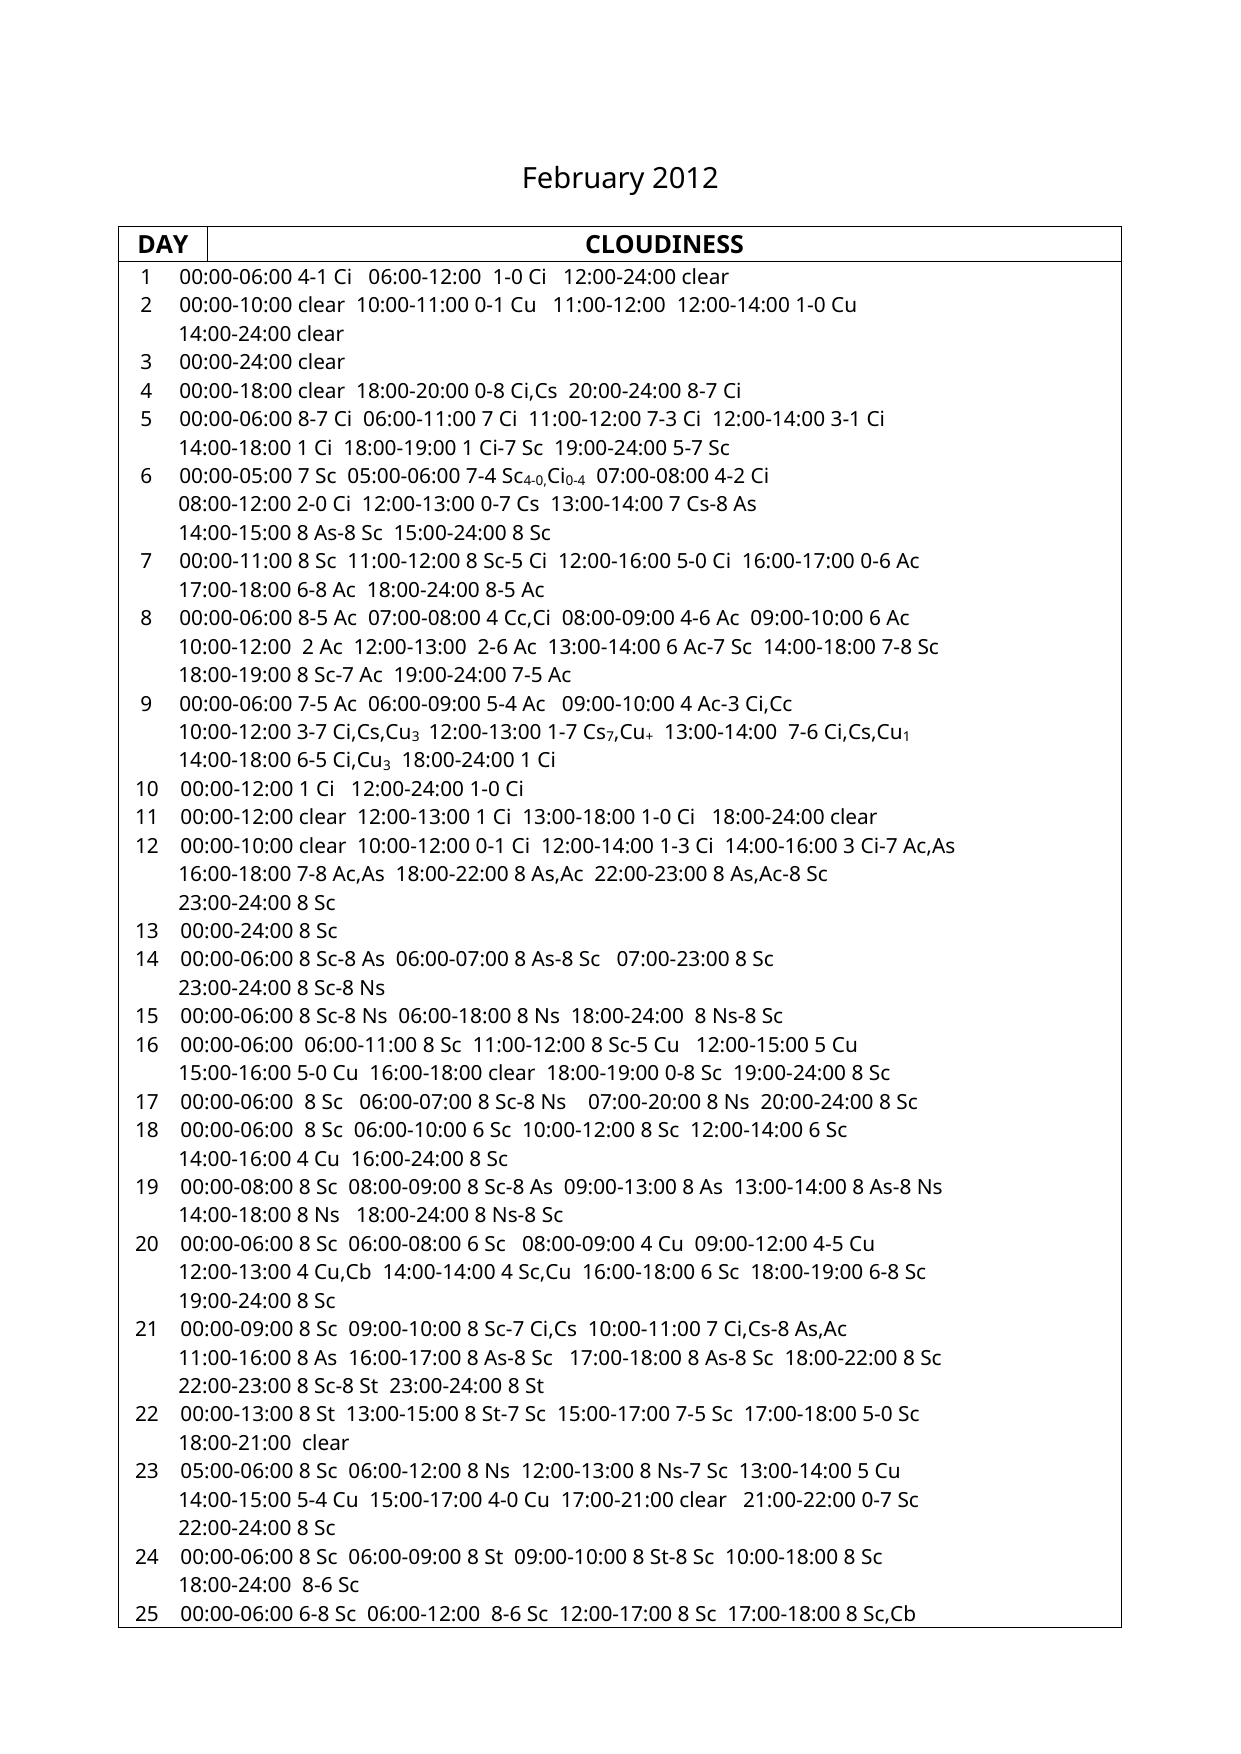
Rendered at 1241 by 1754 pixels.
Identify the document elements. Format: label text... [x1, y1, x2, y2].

table_header CLOUDINESS [208, 227, 1121, 261]
table_header DAY [119, 227, 207, 261]
text February 2012 [118, 158, 1122, 197]
table_cell 1 00:00-06:00 4-1 Ci 06:00-12:00 1-0 Ci 12:00-24:00 clear 2 00:00-10:00 clear 10:00-11:00 0-1 Cu 11:00-12:00 12:00-14:00 1-0 Cu 14:00-24:00 clear 3 00:00-24:00 clear 4 00:00-18:00 clear 18:00-20:00 0-8 Ci,Cs 20:00-24:00 8-7 Ci 5 00:00-06:00 8-7 Ci 06:00-11:00 7 Ci 11:00-12:00 7-3 Ci 12:00-14:00 3-1 Ci 14:00-18:00 1 Ci 18:00-19:00 1 Ci-7 Sc 19:00-24:00 5-7 Sc 6 00:00-05:00 7 Sc 05:00-06:00 7-4 Sc4-0,Ci0-4 07:00-08:00 4-2 Ci 08:00-12:00 2-0 Ci 12:00-13:00 0-7 Cs 13:00-14:00 7 Cs-8 As 14:00-15:00 8 As-8 Sc 15:00-24:00 8 Sc 7 00:00-11:00 8 Sc 11:00-12:00 8 Sc-5 Ci 12:00-16:00 5-0 Ci 16:00-17:00 0-6 Ac 17:00-18:00 6-8 Ac 18:00-24:00 8-5 Ac 8 00:00-06:00 8-5 Ac 07:00-08:00 4 Cc,Ci 08:00-09:00 4-6 Ac 09:00-10:00 6 Ac 10:00-12:00 2 Ac 12:00-13:00 2-6 Ac 13:00-14:00 6 Ac-7 Sc 14:00-18:00 7-8 Sc 18:00-19:00 8 Sc-7 Ac 19:00-24:00 7-5 Ac 9 00:00-06:00 7-5 Ac 06:00-09:00 5-4 Ac 09:00-10:00 4 Ac-3 Ci,Cc 10:00-12:00 3-7 Ci,Cs,Cu3 12:00-13:00 1-7 Cs7,Cu+ 13:00-14:00 7-6 Ci,Cs,Cu1 14:00-18:00 6-5 Ci,Cu3 18:00-24:00 1 Ci 10 00:00-12:00 1 Ci 12:00-24:00 1-0 Ci 11 00:00-12:00 clear 12:00-13:00 1 Ci 13:00-18:00 1-0 Ci 18:00-24:00 clear 12 00:00-10:00 clear 10:00-12:00 0-1 Ci 12:00-14:00 1-3 Ci 14:00-16:00 3 Ci-7 Ac,As 16:00-18:00 7-8 Ac,As 18:00-22:00 8 As,Ac 22:00-23:00 8 As,Ac-8 Sc 23:00-24:00 8 Sc 13 00:00-24:00 8 Sc 14 00:00-06:00 8 Sc-8 As 06:00-07:00 8 As-8 Sc 07:00-23:00 8 Sc 23:00-24:00 8 Sc-8 Ns 15 00:00-06:00 8 Sc-8 Ns 06:00-18:00 8 Ns 18:00-24:00 8 Ns-8 Sc 16 00:00-06:00 06:00-11:00 8 Sc 11:00-12:00 8 Sc-5 Cu 12:00-15:00 5 Cu 15:00-16:00 5-0 Cu 16:00-18:00 clear 18:00-19:00 0-8 Sc 19:00-24:00 8 Sc 17 00:00-06:00 8 Sc 06:00-07:00 8 Sc-8 Ns 07:00-20:00 8 Ns 20:00-24:00 8 Sc 18 00:00-06:00 8 Sc 06:00-10:00 6 Sc 10:00-12:00 8 Sc 12:00-14:00 6 Sc 14:00-16:00 4 Cu 16:00-24:00 8 Sc 19 00:00-08:00 8 Sc 08:00-09:00 8 Sc-8 As 09:00-13:00 8 As 13:00-14:00 8 As-8 Ns 14:00-18:00 8 Ns 18:00-24:00 8 Ns-8 Sc 20 00:00-06:00 8 Sc 06:00-08:00 6 Sc 08:00-09:00 4 Cu 09:00-12:00 4-5 Cu 12:00-13:00 4 Cu,Cb 14:00-14:00 4 Sc,Cu 16:00-18:00 6 Sc 18:00-19:00 6-8 Sc 19:00-24:00 8 Sc 21 00:00-09:00 8 Sc 09:00-10:00 8 Sc-7 Ci,Cs 10:00-11:00 7 Ci,Cs-8 As,Ac 11:00-16:00 8 As 16:00-17:00 8 As-8 Sc 17:00-18:00 8 As-8 Sc 18:00-22:00 8 Sc 22:00-23:00 8 Sc-8 St 23:00-24:00 8 St 22 00:00-13:00 8 St 13:00-15:00 8 St-7 Sc 15:00-17:00 7-5 Sc 17:00-18:00 5-0 Sc 18:00-21:00 clear 23 05:00-06:00 8 Sc 06:00-12:00 8 Ns 12:00-13:00 8 Ns-7 Sc 13:00-14:00 5 Cu 14:00-15:00 5-4 Cu 15:00-17:00 4-0 Cu 17:00-21:00 clear 21:00-22:00 0-7 Sc 22:00-24:00 8 Sc 24 00:00-06:00 8 Sc 06:00-09:00 8 St 09:00-10:00 8 St-8 Sc 10:00-18:00 8 Sc 18:00-24:00 8-6 Sc 25 00:00-06:00 6-8 Sc 06:00-12:00 8-6 Sc 12:00-17:00 8 Sc 17:00-18:00 8 Sc,Cb [119, 262, 1121, 1627]
